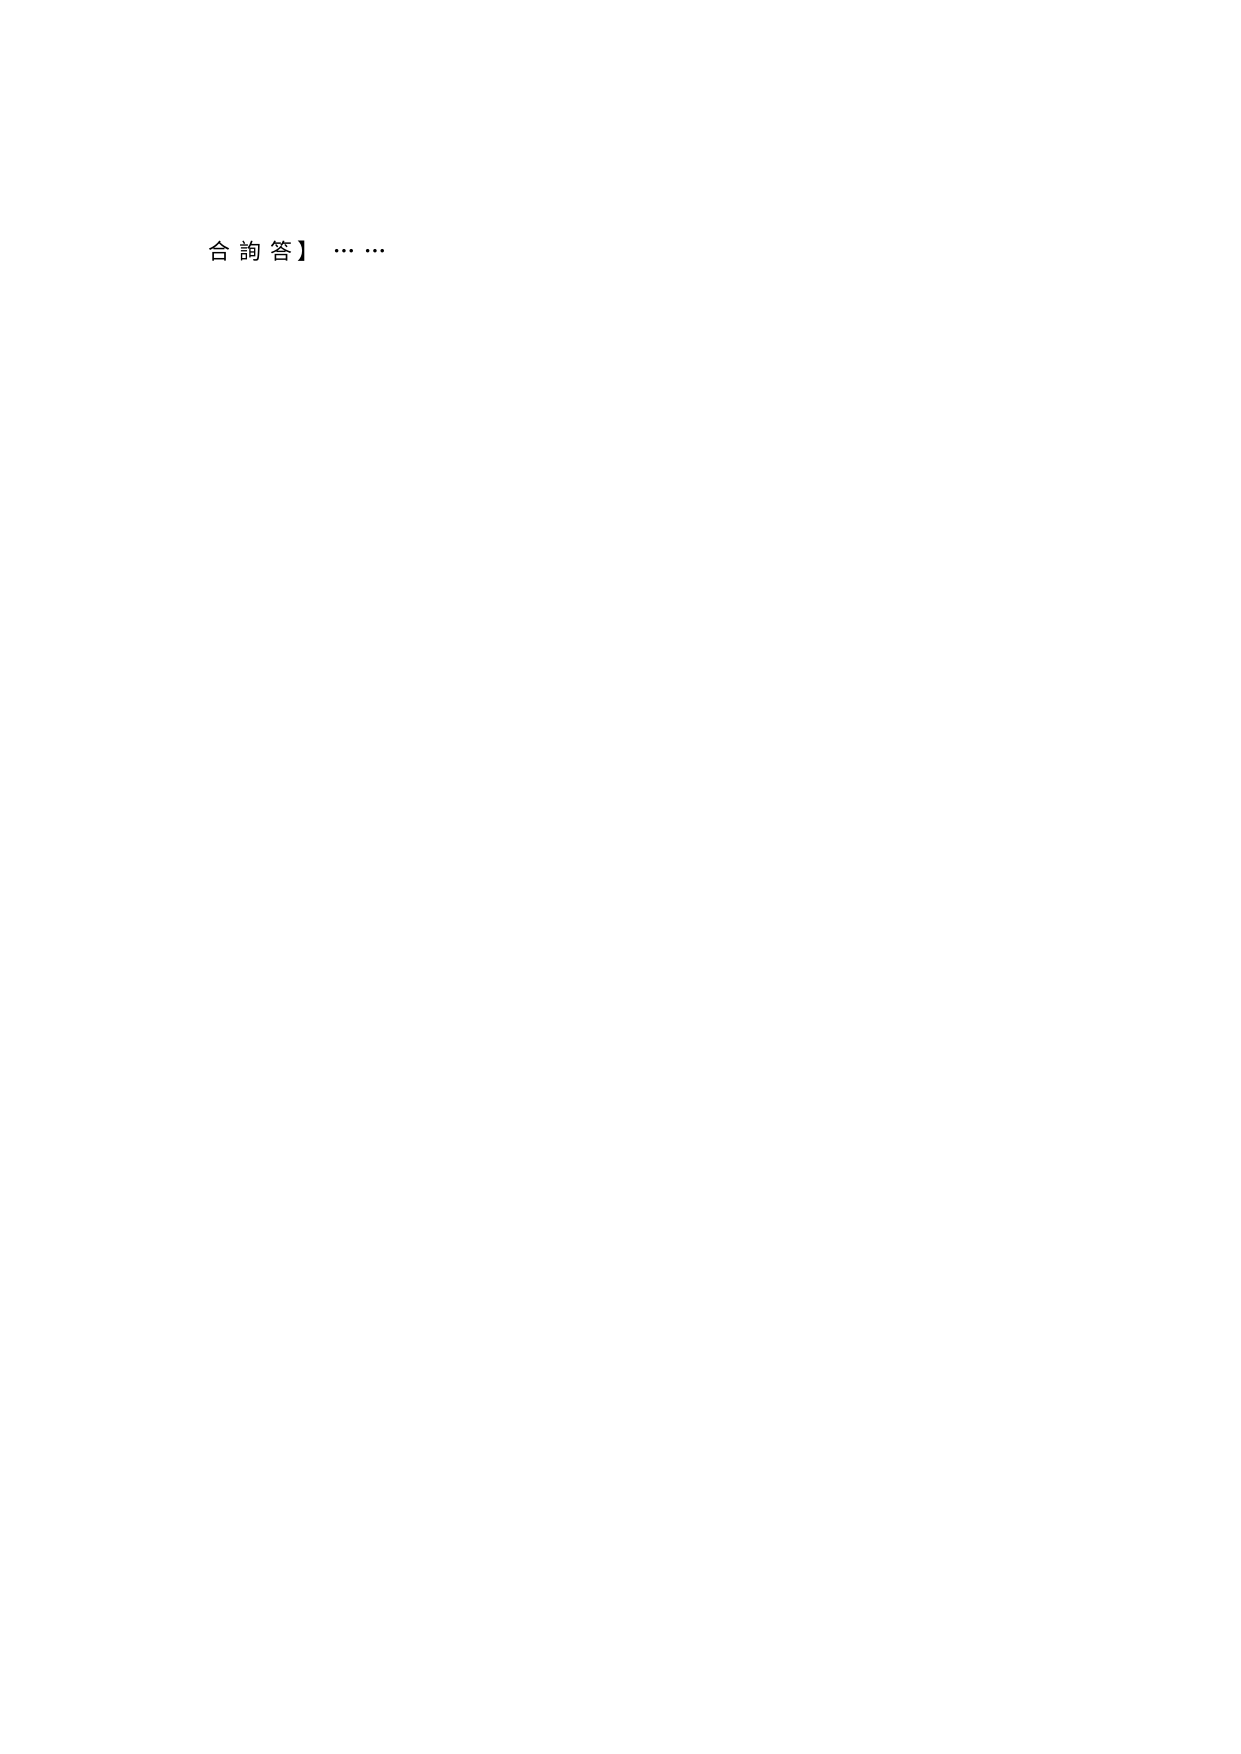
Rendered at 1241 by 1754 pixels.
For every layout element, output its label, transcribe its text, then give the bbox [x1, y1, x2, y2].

table_cell ） [1091, 219, 1108, 281]
table_cell [1053, 219, 1091, 281]
table_cell 41 [986, 219, 1023, 281]
table_cell [1023, 219, 1053, 281]
table_cell （ [967, 219, 986, 281]
table_cell 合詢答】…… [150, 219, 967, 281]
